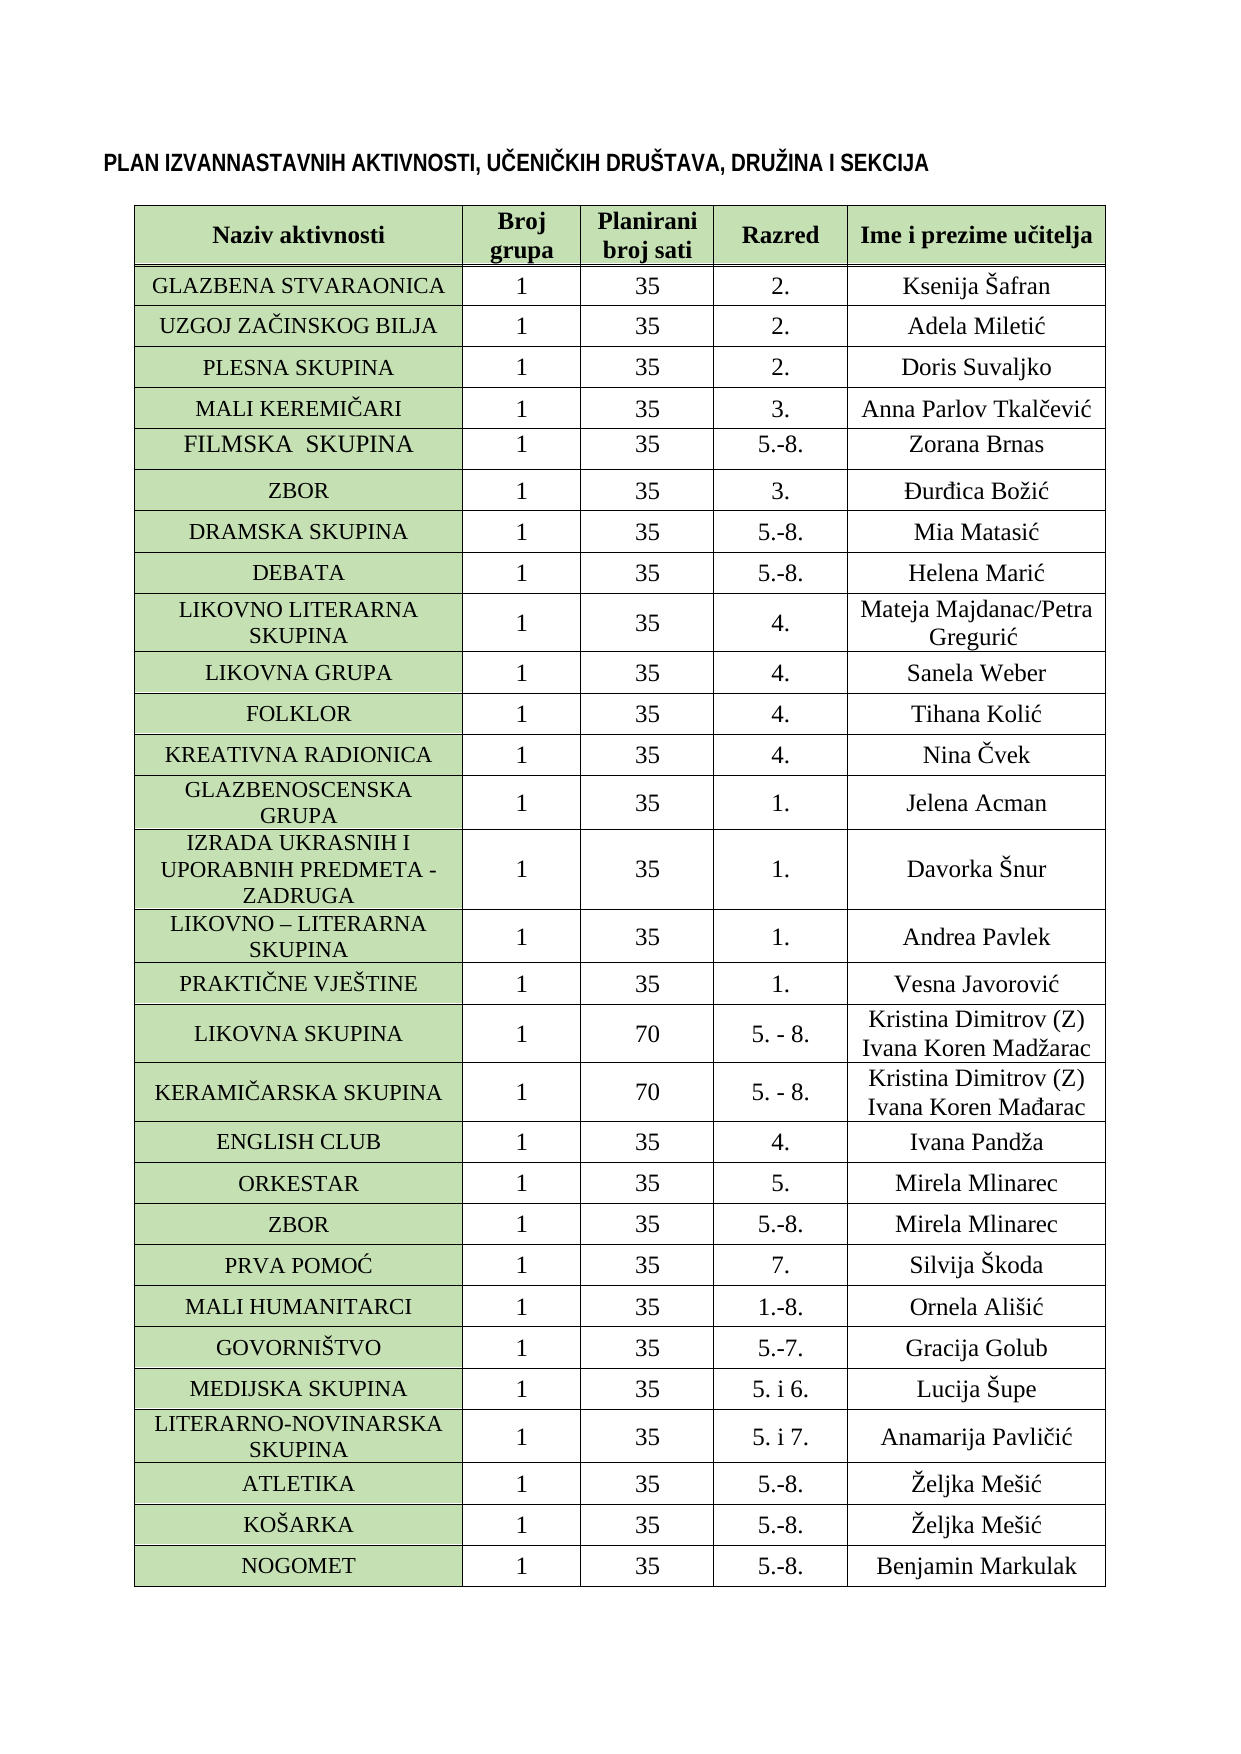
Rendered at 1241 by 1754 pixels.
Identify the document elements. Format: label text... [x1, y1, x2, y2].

table_cell 1 [463, 1204, 580, 1244]
table_cell Mirela Mlinarec [848, 1163, 1105, 1203]
table_cell 35 [581, 652, 713, 692]
table_cell 35 [581, 594, 713, 651]
table_cell 35 [581, 1122, 713, 1162]
table_cell 2. [714, 306, 847, 346]
table_cell 35 [581, 735, 713, 775]
table_cell Silvija Škoda [848, 1245, 1105, 1285]
table_cell 70 [581, 1005, 713, 1062]
table_cell Ksenija Šafran [848, 267, 1105, 305]
table_cell Anna Parlov Tkalčević [848, 388, 1105, 428]
table_cell Gracija Golub [848, 1327, 1105, 1367]
table_cell 5.-8. [714, 1505, 847, 1544]
table_cell 1 [463, 735, 580, 775]
table_cell 1 [463, 553, 580, 593]
table_cell 1. [714, 963, 847, 1003]
table_cell 5. - 8. [714, 1005, 847, 1062]
table_cell 1 [463, 511, 580, 552]
table_cell 35 [581, 1327, 713, 1367]
table_cell KOŠARKA [135, 1505, 462, 1544]
table_cell 1 [463, 1369, 580, 1408]
table_cell 2. [714, 347, 847, 387]
table_cell 35 [581, 830, 713, 908]
table_cell Sanela Weber [848, 652, 1105, 692]
table_cell DRAMSKA SKUPINA [135, 511, 462, 552]
table_header Broj grupa [463, 206, 580, 263]
table_cell 4. [714, 694, 847, 733]
table_cell 35 [581, 910, 713, 962]
table_header Naziv aktivnosti [135, 206, 462, 263]
table_cell Mirela Mlinarec [848, 1204, 1105, 1244]
table_cell IZRADA UKRASNIH I UPORABNIH PREDMETA -ZADRUGA [135, 830, 462, 908]
table_cell MEDIJSKA SKUPINA [135, 1369, 462, 1408]
table_cell PLESNA SKUPINA [135, 347, 462, 387]
table_cell 35 [581, 1410, 713, 1462]
table_cell 1 [463, 1505, 580, 1544]
table_cell Lucija Šupe [848, 1369, 1105, 1408]
table_cell 35 [581, 347, 713, 387]
table_cell 1 [463, 776, 580, 828]
table_cell 5.-7. [714, 1327, 847, 1367]
table_cell Zorana Brnas [848, 429, 1105, 469]
table_cell FOLKLOR [135, 694, 462, 733]
table_cell ORKESTAR [135, 1163, 462, 1203]
table_cell 5. - 8. [714, 1063, 847, 1121]
table_cell MALI KEREMIČARI [135, 388, 462, 428]
table_cell 35 [581, 776, 713, 828]
table_cell 35 [581, 1463, 713, 1503]
table_cell Mia Matasić [848, 511, 1105, 552]
table_cell 1 [463, 1245, 580, 1285]
table_cell 35 [581, 267, 713, 305]
table_cell Benjamin Markulak [848, 1546, 1105, 1586]
table_cell 1 [463, 1163, 580, 1203]
table_cell 1 [463, 1463, 580, 1503]
table_cell LIKOVNA GRUPA [135, 652, 462, 692]
table_cell LIKOVNO LITERARNA SKUPINA [135, 594, 462, 651]
table_header Ime i prezime učitelja [848, 206, 1105, 263]
table_cell FILMSKA SKUPINA [135, 429, 462, 469]
table_cell 4. [714, 594, 847, 651]
table_cell 35 [581, 388, 713, 428]
table_cell Ornela Ališić [848, 1286, 1105, 1326]
table_cell Željka Mešić [848, 1505, 1105, 1544]
table_cell 1 [463, 1546, 580, 1586]
table_cell PRAKTIČNE VJEŠTINE [135, 963, 462, 1003]
table_cell 35 [581, 963, 713, 1003]
table_cell 1 [463, 1286, 580, 1326]
table_cell GOVORNIŠTVO [135, 1327, 462, 1367]
table_cell 1 [463, 963, 580, 1003]
table_cell 1 [463, 1122, 580, 1162]
table_cell 5.-8. [714, 511, 847, 552]
table_cell 35 [581, 1286, 713, 1326]
table_cell 1.-8. [714, 1286, 847, 1326]
table_cell 1. [714, 776, 847, 828]
table_cell 1 [463, 429, 580, 469]
table_cell Tihana Kolić [848, 694, 1105, 733]
table_cell LITERARNO-NOVINARSKA SKUPINA [135, 1410, 462, 1462]
table_cell Đurđica Božić [848, 470, 1105, 510]
table_cell 1 [463, 470, 580, 510]
table_cell 1 [463, 1063, 580, 1121]
table_cell Andrea Pavlek [848, 910, 1105, 962]
table_cell 35 [581, 511, 713, 552]
table_cell 35 [581, 1163, 713, 1203]
table_cell 5.-8. [714, 1546, 847, 1586]
table_cell 1 [463, 694, 580, 733]
table_cell 3. [714, 470, 847, 510]
table_cell MALI HUMANITARCI [135, 1286, 462, 1326]
table_cell ENGLISH CLUB [135, 1122, 462, 1162]
table_cell Adela Miletić [848, 306, 1105, 346]
table_cell 35 [581, 1369, 713, 1408]
table_cell Helena Marić [848, 553, 1105, 593]
table_cell Davorka Šnur [848, 830, 1105, 908]
table_cell 35 [581, 429, 713, 469]
table_cell 4. [714, 652, 847, 692]
table_cell Jelena Acman [848, 776, 1105, 828]
table_cell Željka Mešić [848, 1463, 1105, 1503]
table_cell 5.-8. [714, 429, 847, 469]
table_cell 35 [581, 1204, 713, 1244]
table_cell Nina Čvek [848, 735, 1105, 775]
table_cell 1 [463, 347, 580, 387]
table_cell 35 [581, 1245, 713, 1285]
table_cell Ivana Pandža [848, 1122, 1105, 1162]
table_cell 5. [714, 1163, 847, 1203]
table_cell 4. [714, 1122, 847, 1162]
table_cell 1 [463, 830, 580, 908]
table_header Razred [714, 206, 847, 263]
table_cell 1 [463, 594, 580, 651]
table_cell Vesna Javorović [848, 963, 1105, 1003]
table_cell ZBOR [135, 1204, 462, 1244]
table_cell 2. [714, 267, 847, 305]
table_cell 5.-8. [714, 1204, 847, 1244]
table_cell ATLETIKA [135, 1463, 462, 1503]
table_cell Kristina Dimitrov (Z) Ivana Koren Mađarac [848, 1063, 1105, 1121]
table_header Planirani broj sati [581, 206, 713, 263]
table_cell 35 [581, 1546, 713, 1586]
table_cell 5.-8. [714, 1463, 847, 1503]
table_cell 1. [714, 830, 847, 908]
table_cell GLAZBENOSCENSKA GRUPA [135, 776, 462, 828]
table_cell 1 [463, 1410, 580, 1462]
table_cell 1 [463, 306, 580, 346]
table_cell 1 [463, 910, 580, 962]
table_cell 1 [463, 652, 580, 692]
table_cell 4. [714, 735, 847, 775]
table_cell PRVA POMOĆ [135, 1245, 462, 1285]
table_cell UZGOJ ZAČINSKOG BILJA [135, 306, 462, 346]
table_cell 35 [581, 470, 713, 510]
table_cell 35 [581, 306, 713, 346]
table_cell 70 [581, 1063, 713, 1121]
table_cell GLAZBENA STVARAONICA [135, 267, 462, 305]
table_cell Doris Suvaljko [848, 347, 1105, 387]
table_cell ZBOR [135, 470, 462, 510]
table_cell 1 [463, 388, 580, 428]
subtitle PLAN IZVANNASTAVNIH AKTIVNOSTI, UČENIČKIH DRUŠTAVA, DRUŽINA I SEKCIJA [103, 148, 1093, 176]
table_cell Kristina Dimitrov (Z) Ivana Koren Madžarac [848, 1005, 1105, 1062]
table_cell 5. i 7. [714, 1410, 847, 1462]
table_cell 5.-8. [714, 553, 847, 593]
table_cell DEBATA [135, 553, 462, 593]
table_cell LIKOVNO – LITERARNA SKUPINA [135, 910, 462, 962]
table_cell 35 [581, 553, 713, 593]
table_cell 1 [463, 267, 580, 305]
table_cell 35 [581, 694, 713, 733]
table_cell 35 [581, 1505, 713, 1544]
table_cell 1 [463, 1327, 580, 1367]
table_cell 1 [463, 1005, 580, 1062]
table_cell LIKOVNA SKUPINA [135, 1005, 462, 1062]
table_cell 1. [714, 910, 847, 962]
table_cell 5. i 6. [714, 1369, 847, 1408]
table_cell KREATIVNA RADIONICA [135, 735, 462, 775]
table_cell Anamarija Pavličić [848, 1410, 1105, 1462]
table_cell 3. [714, 388, 847, 428]
table_cell KERAMIČARSKA SKUPINA [135, 1063, 462, 1121]
table_cell 7. [714, 1245, 847, 1285]
table_cell NOGOMET [135, 1546, 462, 1586]
table_cell Mateja Majdanac/Petra Gregurić [848, 594, 1105, 651]
